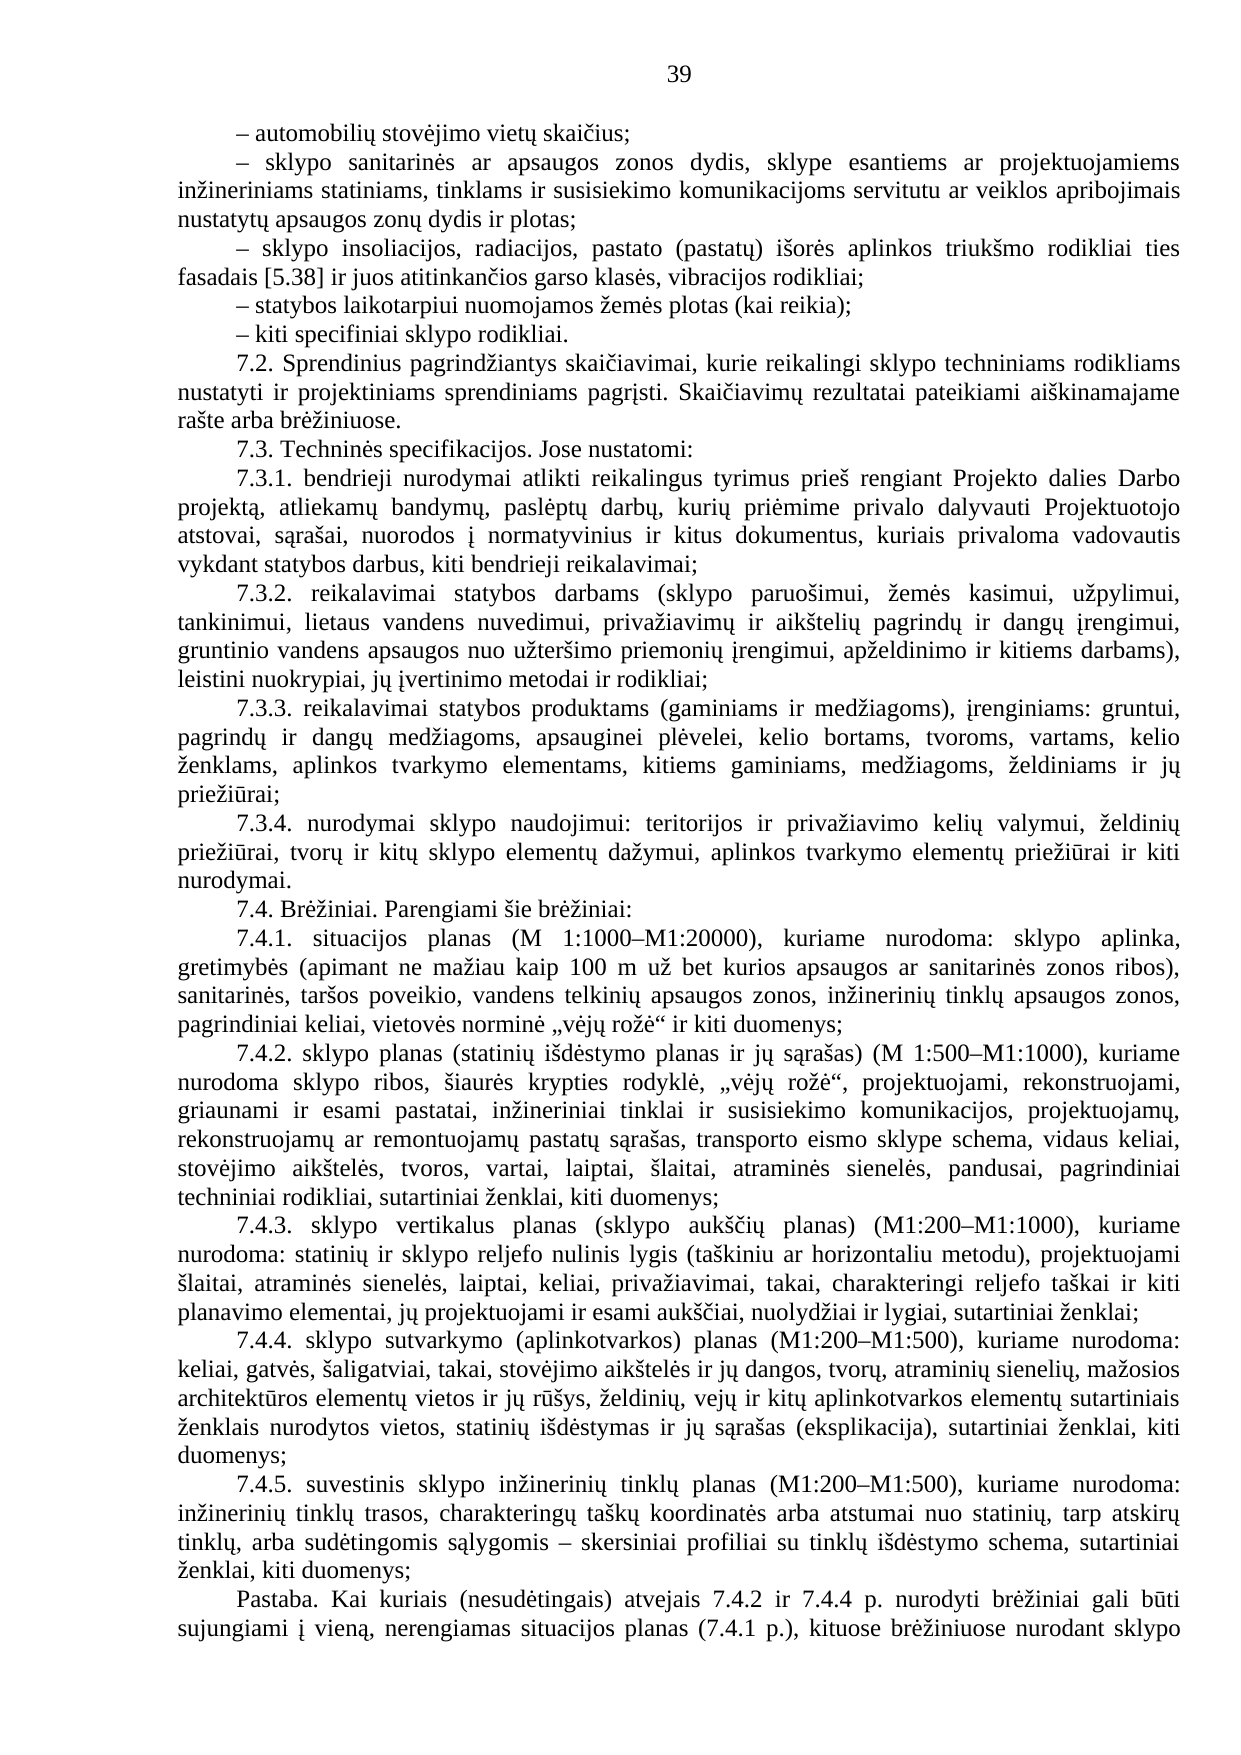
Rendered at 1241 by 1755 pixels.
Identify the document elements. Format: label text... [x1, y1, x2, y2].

text 7.4.2. sklypo planas (statinių išdėstymo planas ir jų sąrašas) (M 1:500–M1:1000), kuriame nurodoma sklypo ribos, šiaurės krypties rodyklė, „vėjų rožė“, projektuojami, rekonstruojami, griaunami ir esami pastatai, inžineriniai tinklai ir susisiekimo komunikacijos, projektuojamų, rekonstruojamų ar remontuojamų pastatų sąrašas, transporto eismo sklype schema, vidaus keliai, stovėjimo aikštelės, tvoros, vartai, laiptai, šlaitai, atraminės sienelės, pandusai, pagrindiniai techniniai rodikliai, sutartiniai ženklai, kiti duomenys; [177, 1038, 1181, 1211]
text 7.3.4. nurodymai sklypo naudojimui: teritorijos ir privažiavimo kelių valymui, želdinių priežiūrai, tvorų ir kitų sklypo elementų dažymui, aplinkos tvarkymo elementų priežiūrai ir kiti nurodymai. [177, 808, 1181, 894]
text 7.3. Techninės specifikacijos. Jose nustatomi: [177, 434, 1181, 463]
text – kiti specifiniai sklypo rodikliai. [177, 319, 1181, 348]
text – automobilių stovėjimo vietų skaičius; [177, 118, 1181, 147]
text 7.3.1. bendrieji nurodymai atlikti reikalingus tyrimus prieš rengiant Projekto dalies Darbo projektą, atliekamų bandymų, paslėptų darbų, kurių priėmime privalo dalyvauti Projektuotojo atstovai, sąrašai, nuorodos į normatyvinius ir kitus dokumentus, kuriais privaloma vadovautis vykdant statybos darbus, kiti bendrieji reikalavimai; [177, 463, 1181, 578]
text 7.3.2. reikalavimai statybos darbams (sklypo paruošimui, žemės kasimui, užpylimui, tankinimui, lietaus vandens nuvedimui, privažiavimų ir aikštelių pagrindų ir dangų įrengimui, gruntinio vandens apsaugos nuo užteršimo priemonių įrengimui, apželdinimo ir kitiems darbams), leistini nuokrypiai, jų įvertinimo metodai ir rodikliai; [177, 578, 1181, 693]
text Pastaba. Kai kuriais (nesudėtingais) atvejais 7.4.2 ir 7.4.4 p. nurodyti brėžiniai gali būti sujungiami į vieną, nerengiamas situacijos planas (7.4.1 p.), kituose brėžiniuose nurodant sklypo [177, 1584, 1181, 1642]
text – sklypo sanitarinės ar apsaugos zonos dydis, sklype esantiems ar projektuojamiems inžineriniams statiniams, tinklams ir susisiekimo komunikacijoms servitutu ar veiklos apribojimais nustatytų apsaugos zonų dydis ir plotas; [177, 147, 1181, 233]
text 7.4. Brėžiniai. Parengiami šie brėžiniai: [177, 894, 1181, 923]
text 7.4.1. situacijos planas (M 1:1000–M1:20000), kuriame nurodoma: sklypo aplinka, gretimybės (apimant ne mažiau kaip 100 m už bet kurios apsaugos ar sanitarinės zonos ribos), sanitarinės, taršos poveikio, vandens telkinių apsaugos zonos, inžinerinių tinklų apsaugos zonos, pagrindiniai keliai, vietovės norminė „vėjų rožė“ ir kiti duomenys; [177, 923, 1181, 1038]
text – statybos laikotarpiui nuomojamos žemės plotas (kai reikia); [177, 291, 1181, 319]
text – sklypo insoliacijos, radiacijos, pastato (pastatų) išorės aplinkos triukšmo rodikliai ties fasadais [5.38] ir juos atitinkančios garso klasės, vibracijos rodikliai; [177, 233, 1181, 291]
text 7.4.3. sklypo vertikalus planas (sklypo aukščių planas) (M1:200–M1:1000), kuriame nurodoma: statinių ir sklypo reljefo nulinis lygis (taškiniu ar horizontaliu metodu), projektuojami šlaitai, atraminės sienelės, laiptai, keliai, privažiavimai, takai, charakteringi reljefo taškai ir kiti planavimo elementai, jų projektuojami ir esami aukščiai, nuolydžiai ir lygiai, sutartiniai ženklai; [177, 1211, 1181, 1326]
text 7.4.4. sklypo sutvarkymo (aplinkotvarkos) planas (M1:200–M1:500), kuriame nurodoma: keliai, gatvės, šaligatviai, takai, stovėjimo aikštelės ir jų dangos, tvorų, atraminių sienelių, mažosios architektūros elementų vietos ir jų rūšys, želdinių, vejų ir kitų aplinkotvarkos elementų sutartiniais ženklais nurodytos vietos, statinių išdėstymas ir jų sąrašas (eksplikacija), sutartiniai ženklai, kiti duomenys; [177, 1326, 1181, 1469]
text 7.4.5. suvestinis sklypo inžinerinių tinklų planas (M1:200–M1:500), kuriame nurodoma: inžinerinių tinklų trasos, charakteringų taškų koordinatės arba atstumai nuo statinių, tarp atskirų tinklų, arba sudėtingomis sąlygomis – skersiniai profiliai su tinklų išdėstymo schema, sutartiniai ženklai, kiti duomenys; [177, 1469, 1181, 1584]
text 7.2. Sprendinius pagrindžiantys skaičiavimai, kurie reikalingi sklypo techniniams rodikliams nustatyti ir projektiniams sprendiniams pagrįsti. Skaičiavimų rezultatai pateikiami aiškinamajame rašte arba brėžiniuose. [177, 348, 1181, 434]
text 7.3.3. reikalavimai statybos produktams (gaminiams ir medžiagoms), įrenginiams: gruntui, pagrindų ir dangų medžiagoms, apsauginei plėvelei, kelio bortams, tvoroms, vartams, kelio ženklams, aplinkos tvarkymo elementams, kitiems gaminiams, medžiagoms, želdiniams ir jų priežiūrai; [177, 693, 1181, 808]
